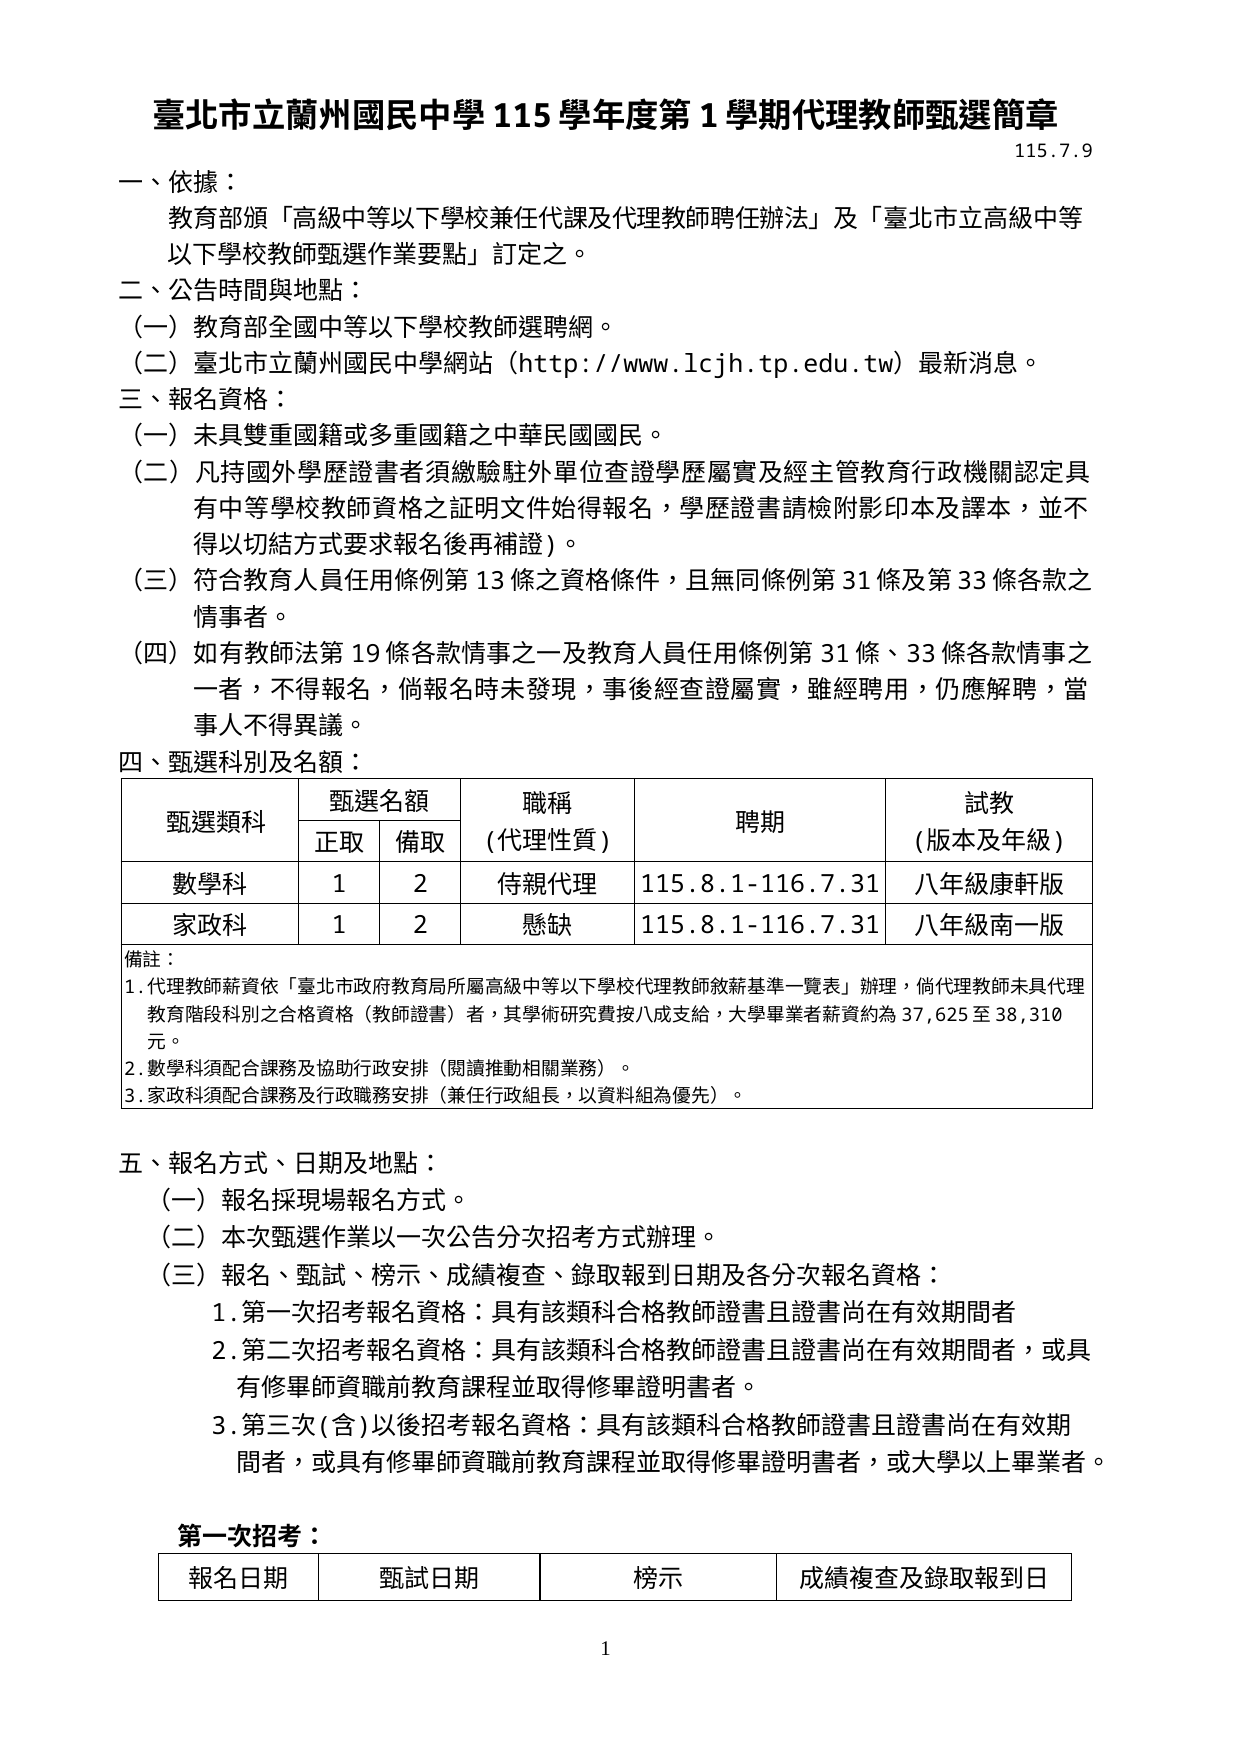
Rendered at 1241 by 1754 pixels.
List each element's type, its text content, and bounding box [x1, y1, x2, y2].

text （一）教育部全國中等以下學校教師選聘網。 [118, 307, 1092, 343]
table_header 甄試日期 [319, 1554, 539, 1600]
text （二）凡持國外學歷證書者須繳驗駐外單位查證學歷屬實及經主管教育行政機關認定具有中等學校教師資格之証明文件始得報名，學歷證書請檢附影印本及譯本，並不得以切結方式要求報名後再補證)。 [118, 452, 1092, 561]
table_cell 懸缺 [461, 904, 634, 944]
text （三）報名、甄試、榜示、成績複查、錄取報到日期及各分次報名資格： [146, 1254, 1092, 1292]
table_cell 備取 [380, 821, 460, 861]
table_cell 1 [299, 904, 379, 944]
table_header 報名日期 [159, 1554, 318, 1600]
table_cell 家政科 [122, 904, 298, 944]
table_cell 八年級康軒版 [886, 862, 1092, 902]
subtitle 二、公告時間與地點： [118, 271, 1092, 307]
subtitle 一、依據： [118, 162, 1092, 198]
text 2.第二次招考報名資格：具有該類科合格教師證書且證書尚在有效期間者，或具有修畢師資職前教育課程並取得修畢證明書者。 [211, 1329, 1092, 1404]
text 教育部頒「高級中等以下學校兼任代課及代理教師聘任辦法」及「臺北市立高級中等以下學校教師甄選作業要點」訂定之。 [168, 198, 1092, 271]
text （二）臺北市立蘭州國民中學網站（http://www.lcjh.tp.edu.tw）最新消息。 [118, 343, 1092, 379]
text 115.7.9 [118, 137, 1092, 162]
table_header 甄選類科 [122, 779, 298, 861]
table_header 甄選名額 [299, 779, 460, 820]
table_cell 115.8.1-116.7.31 [635, 862, 885, 902]
table_cell 2 [380, 862, 460, 902]
table_header 榜示 [541, 1554, 776, 1600]
table_header 試教 (版本及年級) [886, 779, 1092, 861]
table_cell 備註： 代理教師薪資依「臺北市政府教育局所屬高級中等以下學校代理教師敘薪基準一覽表」辦理，倘代理教師未具代理教育階段科別之合格資格（教師證書）者，其學術研究費按八成支給，大學畢業者薪資約為37,625至38,310元。 數學科須配合課務及協助行政安排（閱讀推動相關業務）。 家政科須配合課務及行政職務安排（兼任行政組長，以資料組為優先）。 [122, 945, 1092, 1108]
table_cell 正取 [299, 821, 379, 861]
table_cell 八年級南一版 [886, 904, 1092, 944]
subtitle 三、報名資格： [118, 379, 1092, 416]
text （一）未具雙重國籍或多重國籍之中華民國國民。 [118, 416, 1092, 452]
text 臺北市立蘭州國民中學115學年度第1學期代理教師甄選簡章 [118, 89, 1092, 137]
text （一）報名採現場報名方式。 [146, 1179, 1092, 1217]
text （三）符合教育人員任用條例第13條之資格條件，且無同條例第31條及第33條各款之情事者。 [118, 561, 1092, 633]
table_cell 115.8.1-116.7.31 [635, 904, 885, 944]
text （四）如有教師法第19條各款情事之一及教育人員任用條例第31條、33條各款情事之一者，不得報名，倘報名時未發現，事後經查證屬實，雖經聘用，仍應解聘，當事人不得異議。 [118, 633, 1092, 742]
text （二）本次甄選作業以一次公告分次招考方式辦理。 [146, 1217, 1092, 1254]
table_cell 2 [380, 904, 460, 944]
table_header 聘期 [635, 779, 885, 861]
text 1.第一次招考報名資格：具有該類科合格教師證書且證書尚在有效期間者 [211, 1292, 1092, 1329]
table_cell 1 [299, 862, 379, 902]
table_header 職稱 (代理性質) [461, 779, 634, 861]
table_cell 侍親代理 [461, 862, 634, 902]
table_header 成績複查及錄取報到日 [777, 1554, 1071, 1600]
subtitle 四、甄選科別及名額： [118, 742, 1092, 778]
subtitle 五、報名方式、日期及地點： [118, 1143, 1092, 1179]
table_cell 數學科 [122, 862, 298, 902]
text 3.第三次(含)以後招考報名資格：具有該類科合格教師證書且證書尚在有效期間者，或具有修畢師資職前教育課程並取得修畢證明書者，或大學以上畢業者。 [211, 1404, 1092, 1479]
text 第一次招考： [177, 1517, 1092, 1553]
